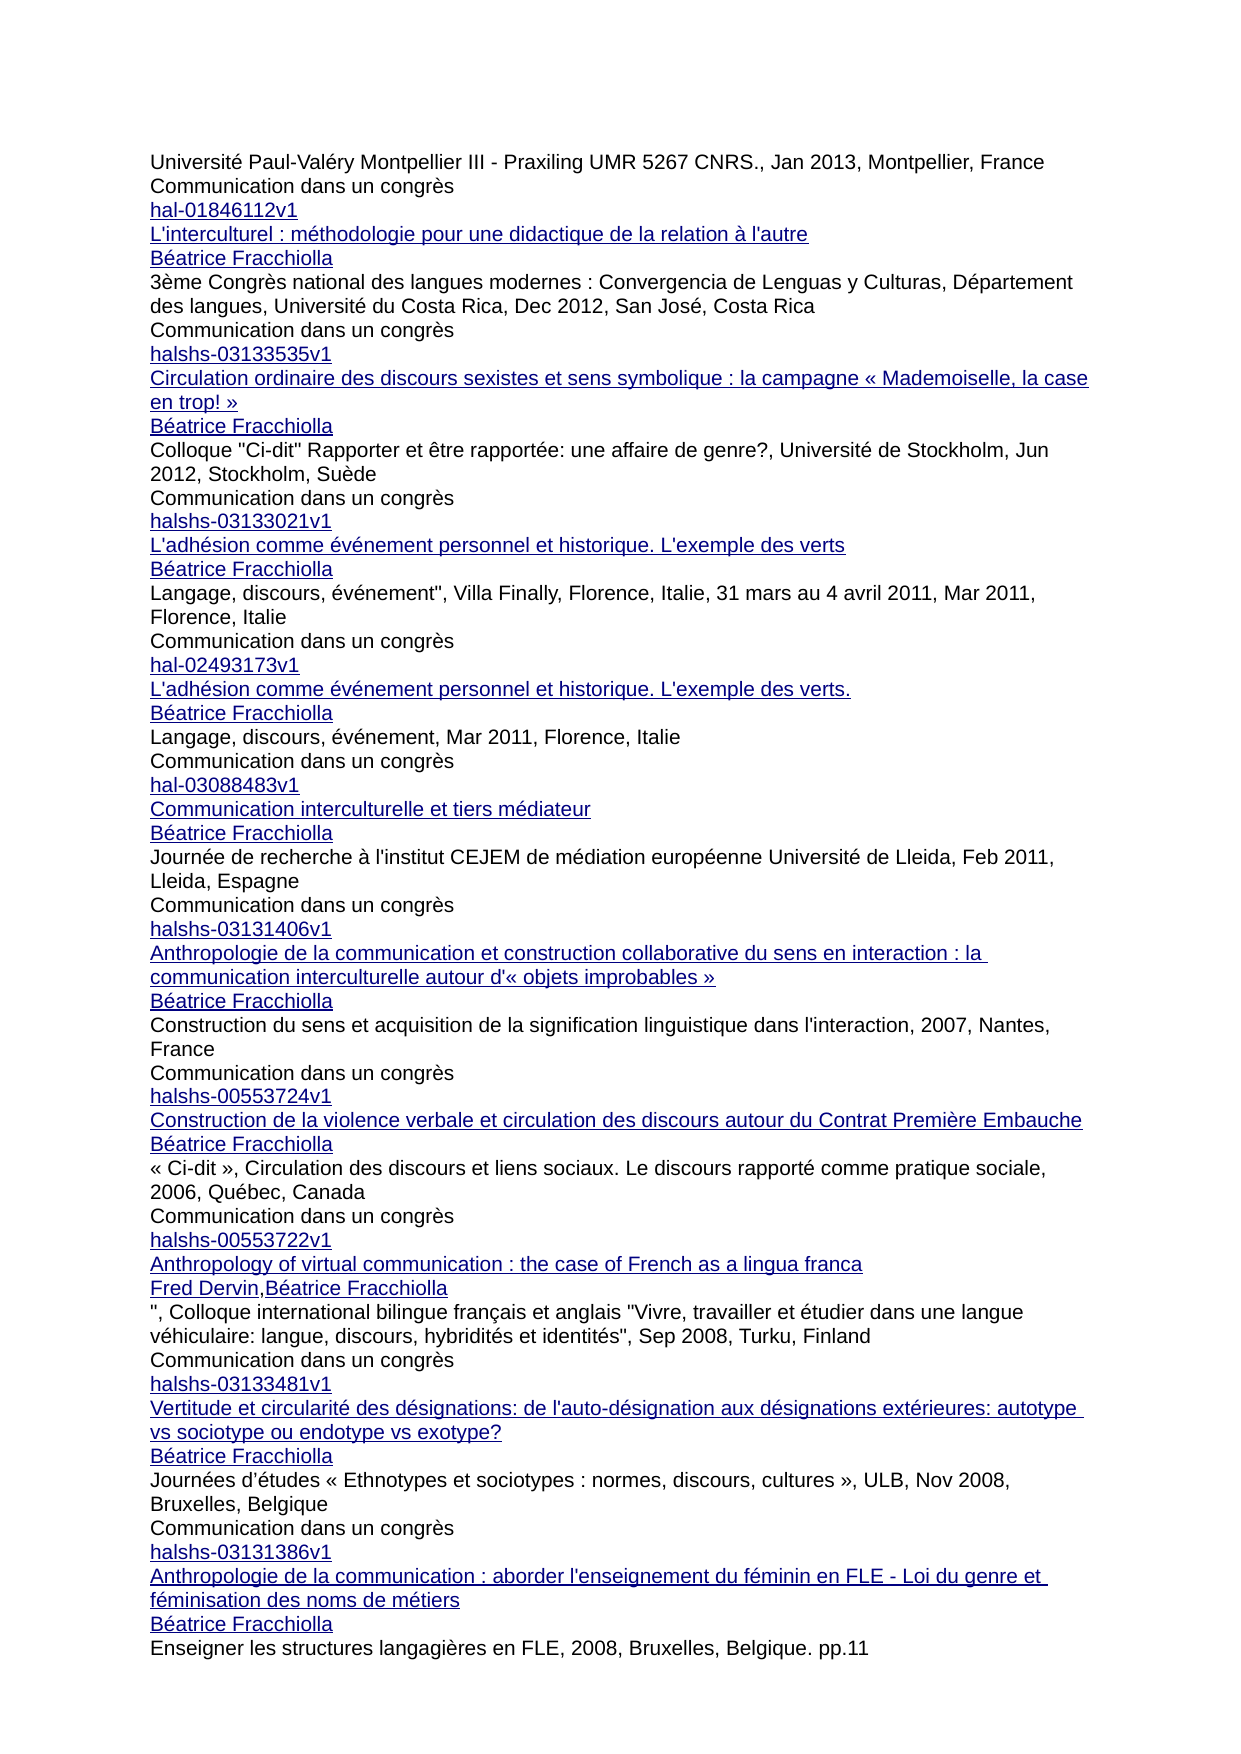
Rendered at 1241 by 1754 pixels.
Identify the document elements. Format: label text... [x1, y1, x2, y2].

table_cell Communication interculturelle et tiers médiateur Béatrice Fracchiolla Journée de recherche à l'institut CEJEM de médiation européenne Université de Lleida, Feb 2011, Lleida, Espagne Communication dans un congrès halshs-03131406v1 [150, 797, 1090, 941]
table_cell L'adhésion comme événement personnel et historique. L'exemple des verts. Béatrice Fracchiolla Langage, discours, événement, Mar 2011, Florence, Italie Communication dans un congrès hal-03088483v1 [150, 677, 1090, 797]
table_cell Vertitude et circularité des désignations: de l'auto-désignation aux désignations extérieures: autotype vs sociotype ou endotype vs exotype? Béatrice Fracchiolla Journées d’études « Ethnotypes et sociotypes : normes, discours, cultures », ULB, Nov 2008, Bruxelles, Belgique Communication dans un congrès halshs-03131386v1 [150, 1396, 1090, 1563]
table_cell Anthropologie de la communication : aborder l'enseignement du féminin en FLE - Loi du genre et féminisation des noms de métiers Béatrice Fracchiolla Enseigner les structures langagières en FLE, 2008, Bruxelles, Belgique. pp.11 [150, 1564, 1090, 1659]
table_cell L'adhésion comme événement personnel et historique. L'exemple des verts Béatrice Fracchiolla Langage, discours, événement", Villa Finally, Florence, Italie, 31 mars au 4 avril 2011, Mar 2011, Florence, Italie Communication dans un congrès hal-02493173v1 [150, 533, 1090, 677]
table_cell Université Paul-Valéry Montpellier III - Praxiling UMR 5267 CNRS., Jan 2013, Montpellier, France Communication dans un congrès hal-01846112v1 [150, 150, 1090, 222]
table_cell Anthropologie de la communication et construction collaborative du sens en interaction : la communication interculturelle autour d'« objets improbables » Béatrice Fracchiolla Construction du sens et acquisition de la signification linguistique dans l'interaction, 2007, Nantes, France Communication dans un congrès halshs-00553724v1 [150, 941, 1090, 1108]
table_cell Circulation ordinaire des discours sexistes et sens symbolique : la campagne « Mademoiselle, la case en trop! » Béatrice Fracchiolla Colloque "Ci-dit" Rapporter et être rapportée: une affaire de genre?, Université de Stockholm, Jun 2012, Stockholm, Suède Communication dans un congrès halshs-03133021v1 [150, 366, 1090, 533]
table_cell L'interculturel : méthodologie pour une didactique de la relation à l'autre Béatrice Fracchiolla 3ème Congrès national des langues modernes : Convergencia de Lenguas y Culturas, Département des langues, Université du Costa Rica, Dec 2012, San José, Costa Rica Communication dans un congrès halshs-03133535v1 [150, 222, 1090, 366]
table_cell Construction de la violence verbale et circulation des discours autour du Contrat Première Embauche Béatrice Fracchiolla « Ci-dit », Circulation des discours et liens sociaux. Le discours rapporté comme pratique sociale, 2006, Québec, Canada Communication dans un congrès halshs-00553722v1 [150, 1108, 1090, 1252]
table_cell Anthropology of virtual communication : the case of French as a lingua franca Fred Dervin,Béatrice Fracchiolla ", Colloque international bilingue français et anglais "Vivre, travailler et étudier dans une langue véhiculaire: langue, discours, hybridités et identités", Sep 2008, Turku, Finland Communication dans un congrès halshs-03133481v1 [150, 1252, 1090, 1396]
